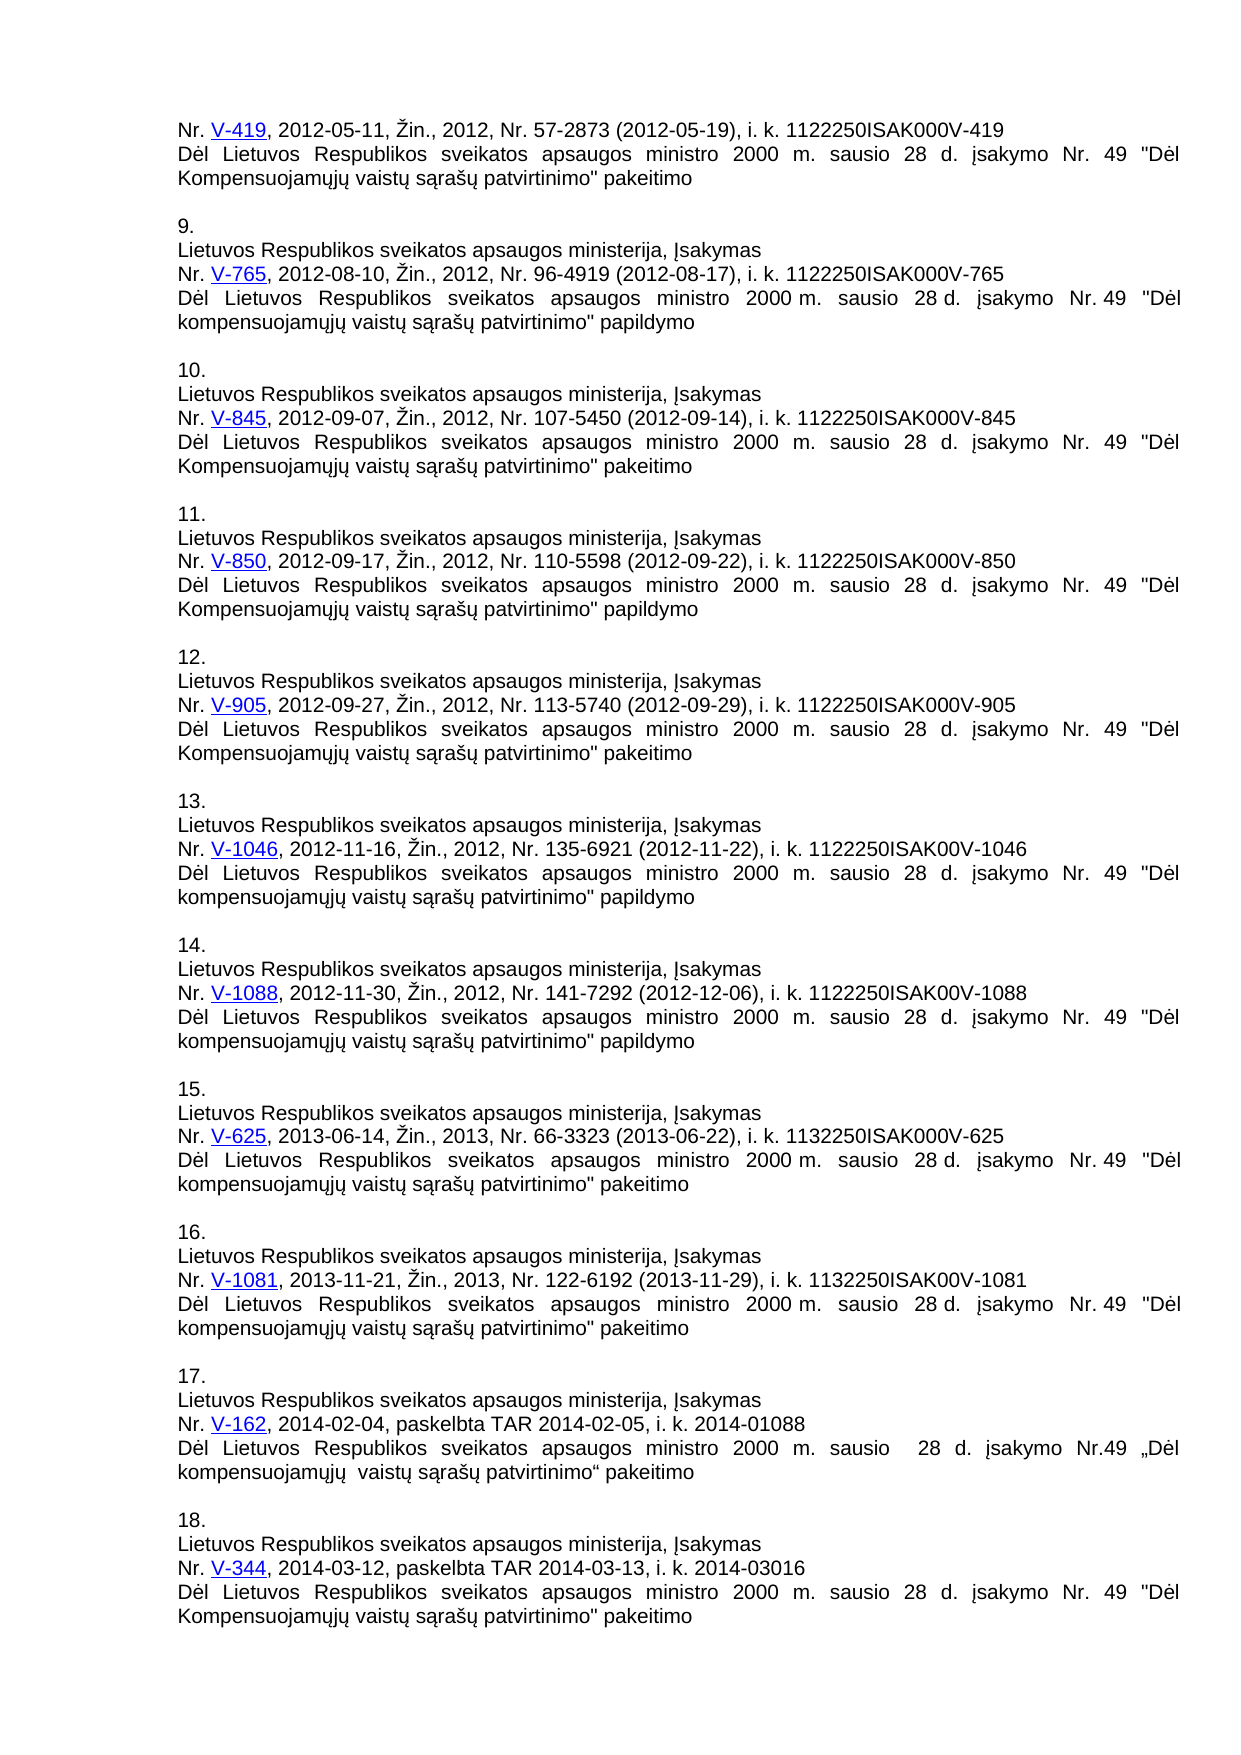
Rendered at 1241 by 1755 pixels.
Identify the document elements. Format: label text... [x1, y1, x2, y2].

text Lietuvos Respublikos sveikatos apsaugos ministerija, Įsakymas [177, 238, 1181, 262]
text 11. [177, 501, 1181, 525]
text Lietuvos Respublikos sveikatos apsaugos ministerija, Įsakymas [177, 1532, 1181, 1556]
text Nr. V-905, 2012-09-27, Žin., 2012, Nr. 113-5740 (2012-09-29), i. k. 1122250ISAK000V-905 [177, 693, 1181, 717]
text Dėl Lietuvos Respublikos sveikatos apsaugos ministro 2000 m. sausio 28 d. įsakymo Nr. 49 "Dėl Kompensuojamųjų vaistų sąrašų patvirtinimo" papildymo [177, 573, 1181, 621]
text Lietuvos Respublikos sveikatos apsaugos ministerija, Įsakymas [177, 813, 1181, 837]
text Dėl Lietuvos Respublikos sveikatos apsaugos ministro 2000 m. sausio 28 d. įsakymo Nr. 49 "Dėl Kompensuojamųjų vaistų sąrašų patvirtinimo" pakeitimo [177, 1579, 1181, 1627]
text 9. [177, 214, 1181, 238]
text Lietuvos Respublikos sveikatos apsaugos ministerija, Įsakymas [177, 1100, 1181, 1124]
text Lietuvos Respublikos sveikatos apsaugos ministerija, Įsakymas [177, 957, 1181, 981]
text 12. [177, 645, 1181, 669]
text 13. [177, 789, 1181, 813]
text Dėl Lietuvos Respublikos sveikatos apsaugos ministro 2000 m. sausio 28 d. įsakymo Nr. 49 "Dėl Kompensuojamųjų vaistų sąrašų patvirtinimo" pakeitimo [177, 142, 1181, 190]
text Nr. V-625, 2013-06-14, Žin., 2013, Nr. 66-3323 (2013-06-22), i. k. 1132250ISAK000V-625 [177, 1124, 1181, 1148]
text 15. [177, 1076, 1181, 1100]
text Nr. V-1081, 2013-11-21, Žin., 2013, Nr. 122-6192 (2013-11-29), i. k. 1132250ISAK00V-1081 [177, 1268, 1181, 1292]
text 17. [177, 1364, 1181, 1388]
text Dėl Lietuvos Respublikos sveikatos apsaugos ministro 2000 m. sausio 28 d. įsakymo Nr. 49 "Dėl kompensuojamųjų vaistų sąrašų patvirtinimo" pakeitimo [177, 1148, 1181, 1196]
text Nr. V-765, 2012-08-10, Žin., 2012, Nr. 96-4919 (2012-08-17), i. k. 1122250ISAK000V-765 [177, 262, 1181, 286]
text Lietuvos Respublikos sveikatos apsaugos ministerija, Įsakymas [177, 1244, 1181, 1268]
text Lietuvos Respublikos sveikatos apsaugos ministerija, Įsakymas [177, 382, 1181, 406]
text Nr. V-162, 2014-02-04, paskelbta TAR 2014-02-05, i. k. 2014-01088 [177, 1412, 1181, 1436]
text Lietuvos Respublikos sveikatos apsaugos ministerija, Įsakymas [177, 669, 1181, 693]
text 10. [177, 358, 1181, 382]
text Dėl Lietuvos Respublikos sveikatos apsaugos ministro 2000 m. sausio 28 d. įsakymo Nr. 49 "Dėl kompensuojamųjų vaistų sąrašų patvirtinimo" papildymo [177, 861, 1181, 909]
text Nr. V-845, 2012-09-07, Žin., 2012, Nr. 107-5450 (2012-09-14), i. k. 1122250ISAK000V-845 [177, 406, 1181, 429]
text Dėl Lietuvos Respublikos sveikatos apsaugos ministro 2000 m. sausio 28 d. įsakymo Nr. 49 "Dėl kompensuojamųjų vaistų sąrašų patvirtinimo" papildymo [177, 1004, 1181, 1052]
text Lietuvos Respublikos sveikatos apsaugos ministerija, Įsakymas [177, 1388, 1181, 1412]
text Dėl Lietuvos Respublikos sveikatos apsaugos ministro 2000 m. sausio 28 d. įsakymo Nr. 49 "Dėl Kompensuojamųjų vaistų sąrašų patvirtinimo" pakeitimo [177, 717, 1181, 765]
text 18. [177, 1508, 1181, 1532]
text Nr. V-850, 2012-09-17, Žin., 2012, Nr. 110-5598 (2012-09-22), i. k. 1122250ISAK000V-850 [177, 549, 1181, 573]
text Nr. V-1046, 2012-11-16, Žin., 2012, Nr. 135-6921 (2012-11-22), i. k. 1122250ISAK00V-1046 [177, 837, 1181, 861]
text 14. [177, 933, 1181, 957]
text Nr. V-344, 2014-03-12, paskelbta TAR 2014-03-13, i. k. 2014-03016 [177, 1556, 1181, 1579]
text Lietuvos Respublikos sveikatos apsaugos ministerija, Įsakymas [177, 525, 1181, 549]
text Nr. V-1088, 2012-11-30, Žin., 2012, Nr. 141-7292 (2012-12-06), i. k. 1122250ISAK00V-1088 [177, 981, 1181, 1004]
text Dėl Lietuvos Respublikos sveikatos apsaugos ministro 2000 m. sausio 28 d. įsakymo Nr. 49 "Dėl Kompensuojamųjų vaistų sąrašų patvirtinimo" pakeitimo [177, 429, 1181, 477]
text 16. [177, 1220, 1181, 1244]
text Nr. V-419, 2012-05-11, Žin., 2012, Nr. 57-2873 (2012-05-19), i. k. 1122250ISAK000V-419 [177, 118, 1181, 142]
text Dėl Lietuvos Respublikos sveikatos apsaugos ministro 2000 m. sausio 28 d. įsakymo Nr. 49 "Dėl kompensuojamųjų vaistų sąrašų patvirtinimo" pakeitimo [177, 1292, 1181, 1340]
text Dėl Lietuvos Respublikos sveikatos apsaugos ministro 2000 m. sausio 28 d. įsakymo Nr. 49 "Dėl kompensuojamųjų vaistų sąrašų patvirtinimo" papildymo [177, 286, 1181, 334]
text Dėl Lietuvos Respublikos sveikatos apsaugos ministro 2000 m. sausio 28 d. įsakymo Nr.49 „Dėl kompensuojamųjų vaistų sąrašų patvirtinimo“ pakeitimo [177, 1436, 1181, 1484]
